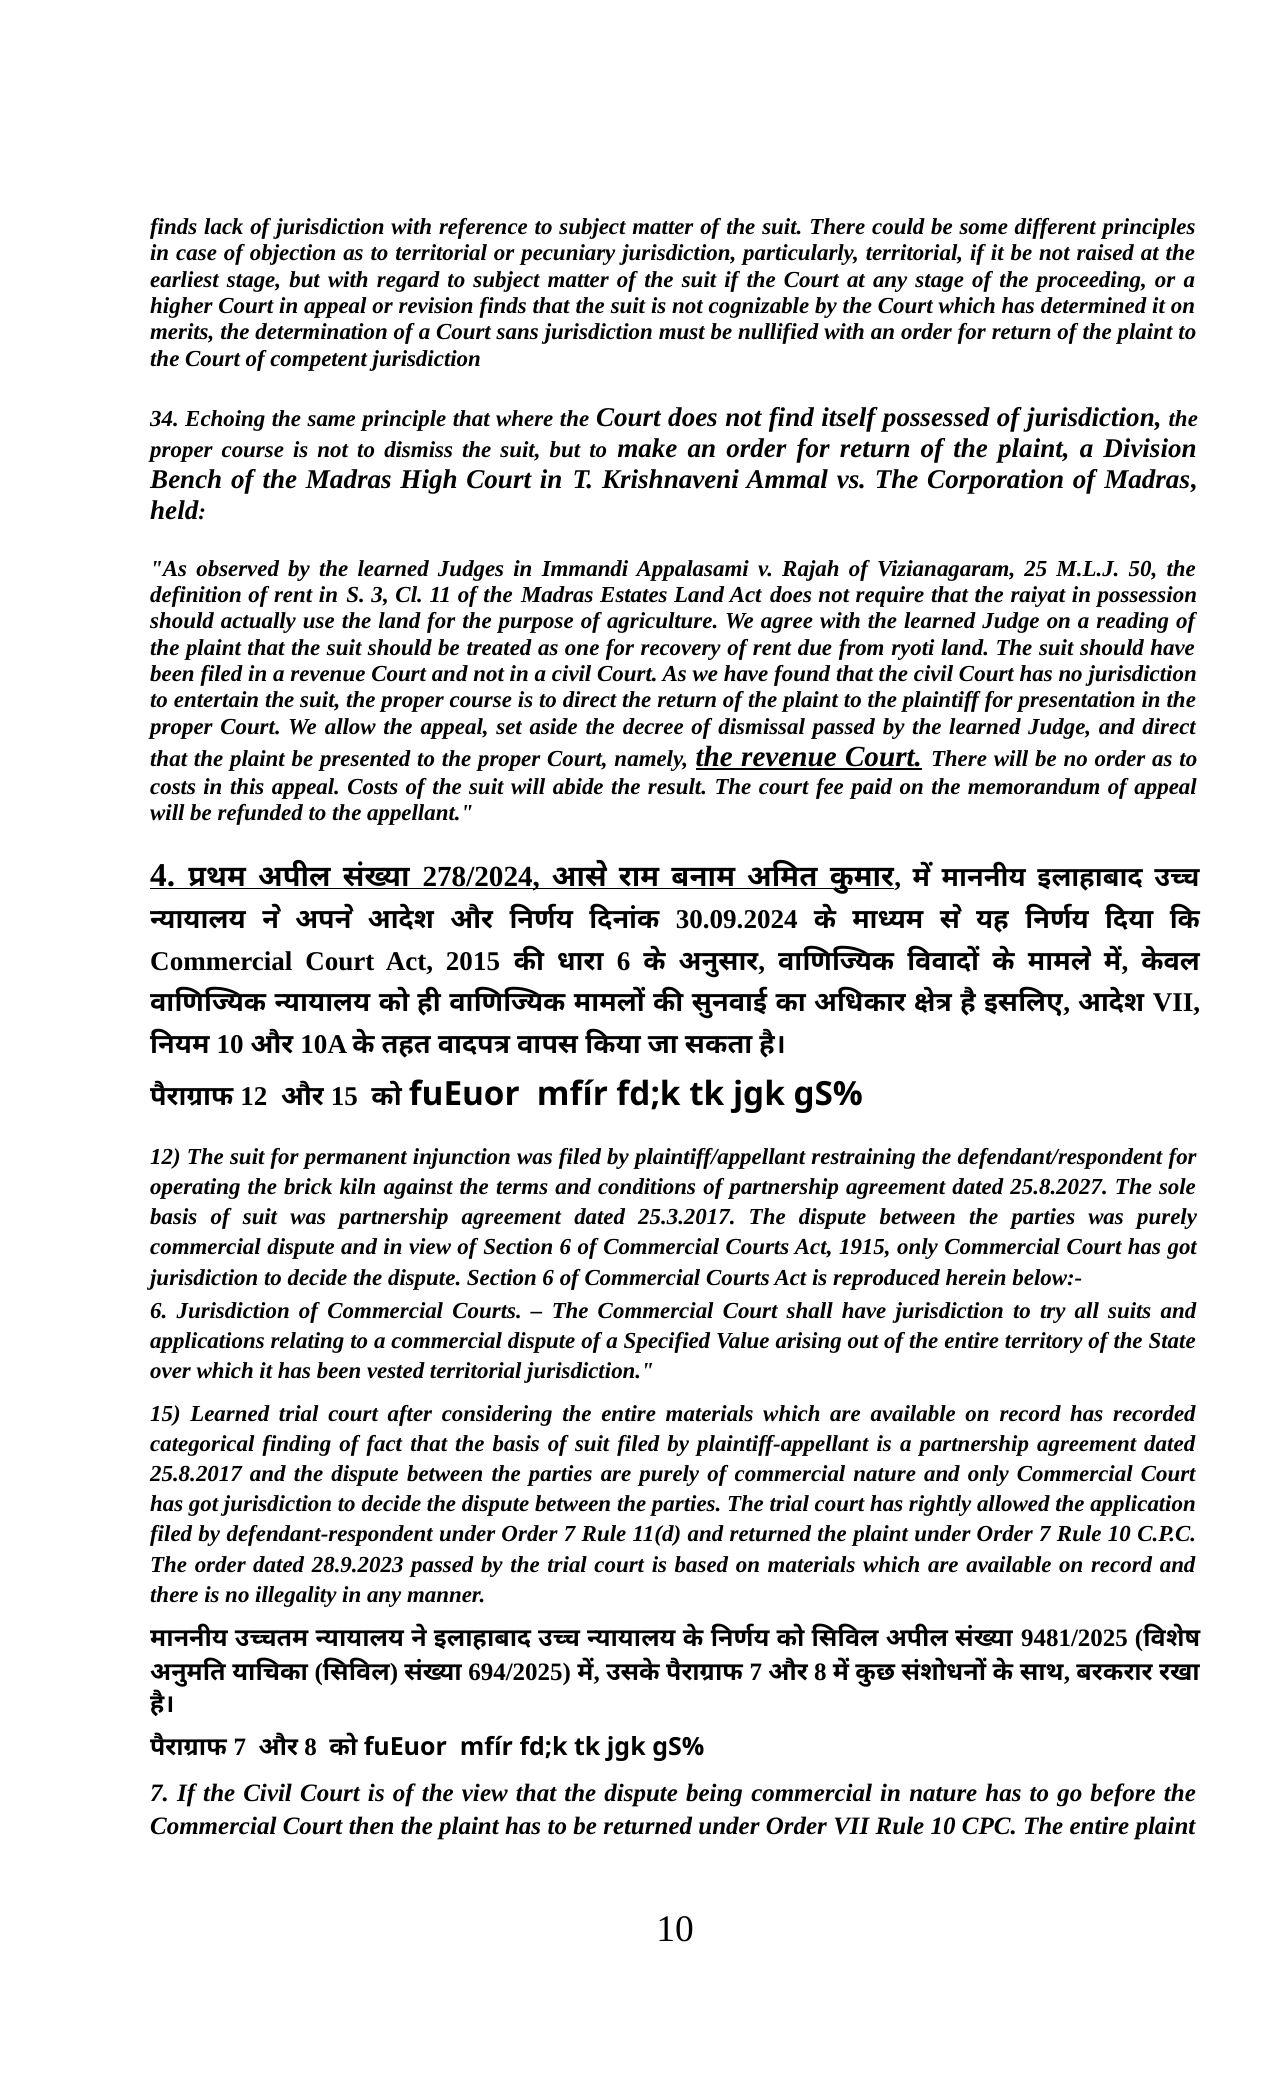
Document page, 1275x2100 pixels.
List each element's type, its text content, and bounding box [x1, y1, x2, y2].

text 15) Learned trial court after considering the entire materials which are available on record has recorded categorical finding of fact that the basis of suit filed by plaintiff-appellant is a partnership agreement dated 25.8.2017 and the dispute between the parties are purely of commercial nature and only Commercial Court has got jurisdiction to decide the dispute between the parties. The trial court has rightly allowed the application filed by defendant-respondent under Order 7 Rule 11(d) and returned the plaint under Order 7 Rule 10 C.P.C. The order dated 28.9.2023 passed by the trial court is based on materials which are available on record and there is no illegality in any manner. [150, 1399, 1200, 1607]
text 12) The suit for permanent injunction was filed by plaintiff/appellant restraining the defendant/respondent for operating the brick kiln against the terms and conditions of partnership agreement dated 25.8.2027. The sole basis of suit was partnership agreement dated 25.3.2017. The dispute between the parties was purely commercial dispute and in view of Section 6 of Commercial Courts Act, 1915, only Commercial Court has got jurisdiction to decide the dispute. Section 6 of Commercial Courts Act is reproduced herein below:- [150, 1143, 1200, 1290]
text 7. If the Civil Court is of the view that the dispute being commercial in nature has to go before the Commercial Court then the plaint has to be returned under Order VII Rule 10 CPC. The entire plaint [150, 1778, 1200, 1839]
text finds lack of jurisdiction with reference to subject matter of the suit. There could be some different principles in case of objection as to territorial or pecuniary jurisdiction, particularly, territorial, if it be not raised at the earliest stage, but with regard to subject matter of the suit if the Court at any stage of the proceeding, or a higher Court in appeal or revision finds that the suit is not cognizable by the Court which has determined it on merits, the determination of a Court sans jurisdiction must be nullified with an order for return of the plaint to the Court of competent jurisdiction [150, 213, 1200, 371]
text माननीय उच्चतम न्यायालय ने इलाहाबाद उच्च न्यायालय के निर्णय को सिविल अपील संख्या 9481/2025 (विशेष अनुमति याचिका (सिविल) संख्या 694/2025) में, उसके पैराग्राफ 7 और 8 में कुछ संशोधनों के साथ, बरकरार रखा है। [150, 1623, 1200, 1723]
text 34. Echoing the same principle that where the Court does not find itself possessed of jurisdiction, the proper course is not to dismiss the suit, but to make an order for return of the plaint, a Division Bench of the Madras High Court in T. Krishnaveni Ammal vs. The Corporation of Madras, held: [150, 401, 1200, 525]
text पैराग्राफ 7 और 8 को fuEuor mfír fd;k tk jgk gS% [150, 1729, 1200, 1766]
text 6. Jurisdiction of Commercial Courts. – The Commercial Court shall have jurisdiction to try all suits and applications relating to a commercial dispute of a Specified Value arising out of the entire territory of the State over which it has been vested territorial jurisdiction." [150, 1297, 1200, 1384]
text पैराग्राफ 12 और 15 को fuEuor mfír fd;k tk jgk gS% [150, 1069, 1200, 1116]
text "As observed by the learned Judges in Immandi Appalasami v. Rajah of Vizianagaram, 25 M.L.J. 50, the definition of rent in S. 3, Cl. 11 of the Madras Estates Land Act does not require that the raiyat in possession should actually use the land for the purpose of agriculture. We agree with the learned Judge on a reading of the plaint that the suit should be treated as one for recovery of rent due from ryoti land. The suit should have been filed in a revenue Court and not in a civil Court. As we have found that the civil Court has no jurisdiction to entertain the suit, the proper course is to direct the return of the plaint to the plaintiff for presentation in the proper Court. We allow the appeal, set aside the decree of dismissal passed by the learned Judge, and direct that the plaint be presented to the proper Court, namely, the revenue Court. There will be no order as to costs in this appeal. Costs of the suit will abide the result. The court fee paid on the memorandum of appeal will be refunded to the appellant." [150, 555, 1200, 825]
text 4. प्रथम अपील संख्या 278/2024, आसे राम बनाम अमित कुमार, में माननीय इलाहाबाद उच्च न्यायालय ने अपने आदेश और निर्णय दिनांक 30.09.2024 के माध्यम से यह निर्णय दिया कि Commercial Court Act, 2015 की धारा 6 के अनुसार, वाणिज्यिक विवादों के मामले में, केवल वाणिज्यिक न्यायालय को ही वाणिज्यिक मामलों की सुनवाई का अधिकार क्षेत्र है इसलिए, आदेश VII, नियम 10 और 10A के तहत वादपत्र वापस किया जा सकता है। [150, 855, 1200, 1064]
